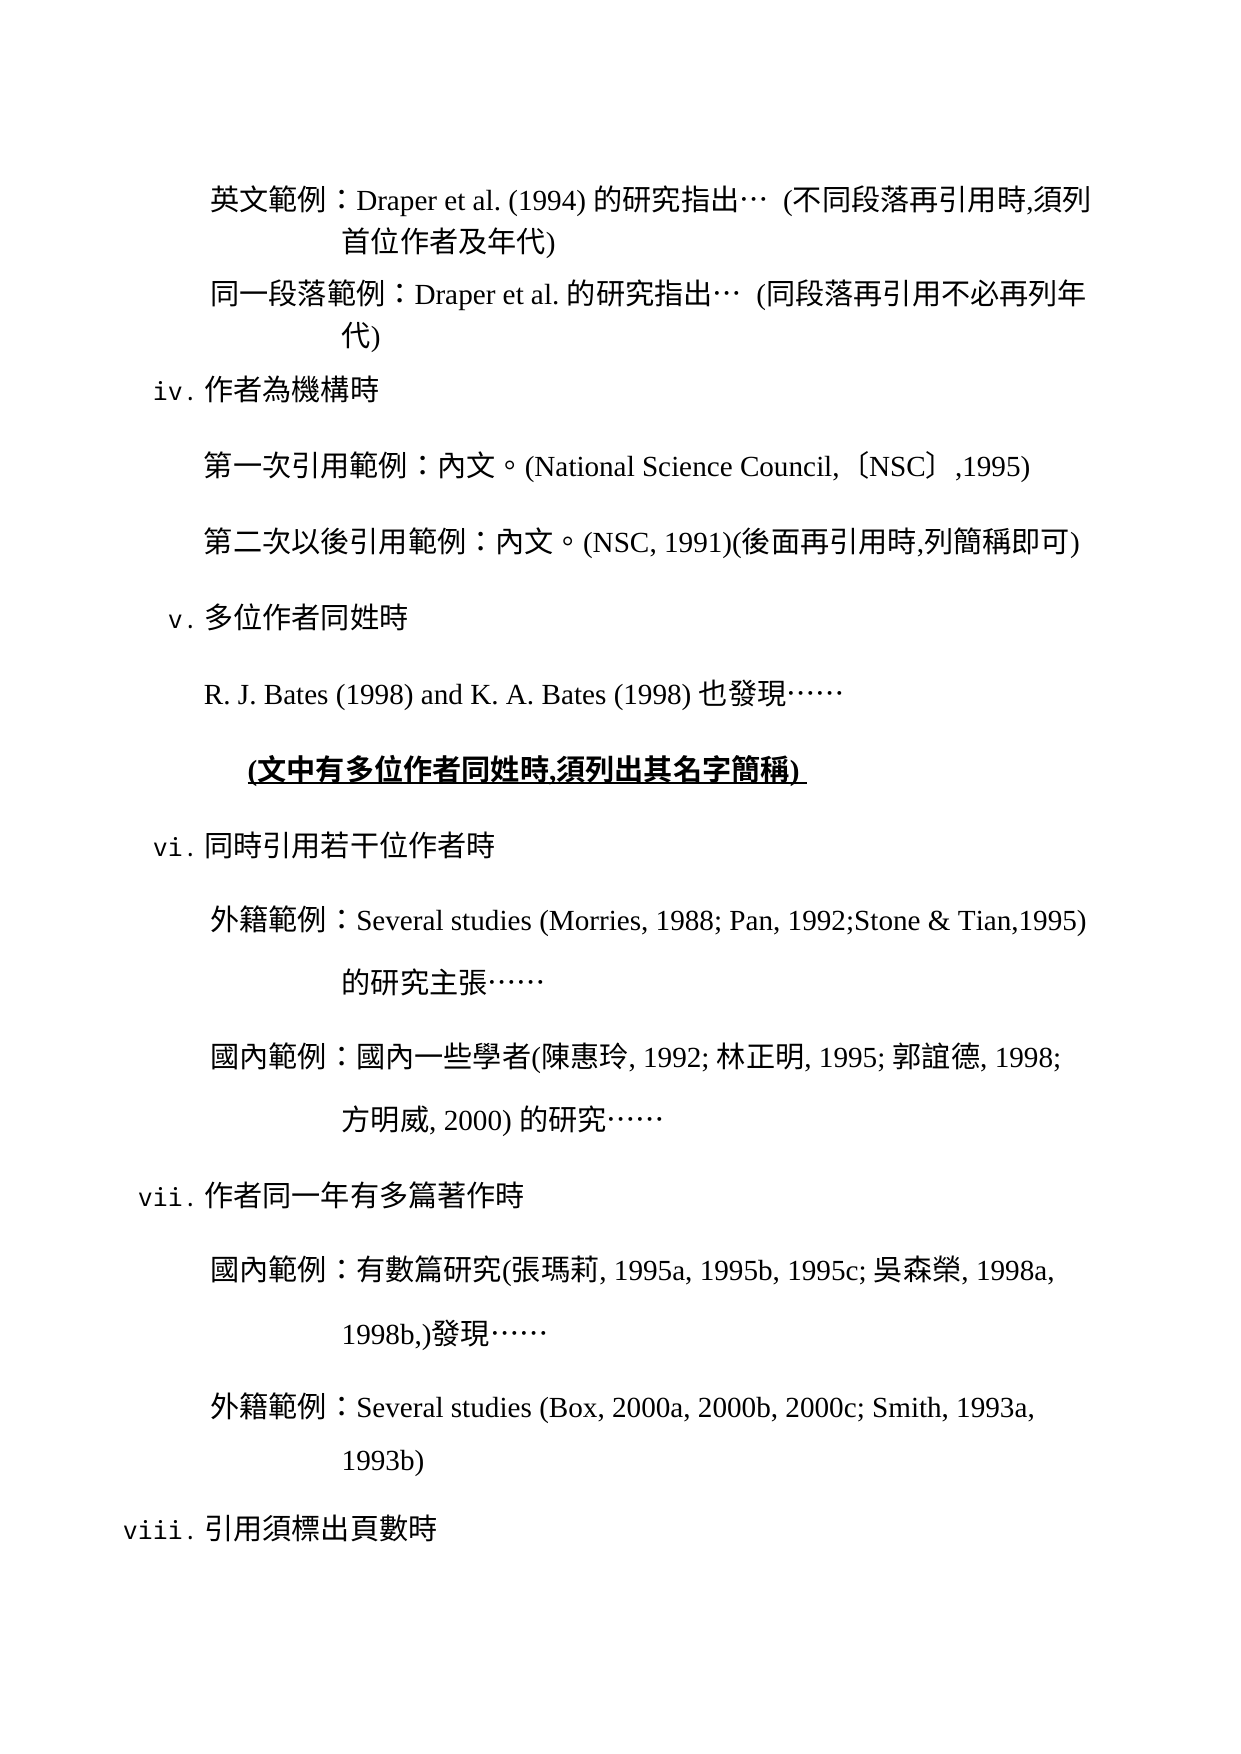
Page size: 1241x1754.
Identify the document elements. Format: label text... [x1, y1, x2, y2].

text R. J. Bates (1998) and K. A. Bates (1998) 也發現…… [204, 671, 1092, 713]
text 國內範例：有數篇研究(張瑪莉, 1995a, 1995b, 1995c; 吳森榮, 1998a, 1998b,)發現…… [210, 1247, 1092, 1352]
text (文中有多位作者同姓時,須列出其名字簡稱) [204, 746, 1092, 789]
text 英文範例：Draper et al. (1994) 的研究指出… (不同段落再引用時,須列首位作者及年代) [210, 177, 1092, 261]
text 第一次引用範例：內文。(National Science Council,〔NSC〕,1995) [204, 443, 1092, 485]
text 外籍範例：Several studies (Box, 2000a, 2000b, 2000c; Smith, 1993a, 1993b) [210, 1384, 1092, 1477]
text 外籍範例：Several studies (Morries, 1988; Pan, 1992;Stone & Tian,1995) 的研究主張…… [210, 896, 1092, 1002]
text 國內範例：國內一些學者(陳惠玲, 1992; 林正明, 1995; 郭誼德, 1998; 方明威, 2000) 的研究…… [210, 1033, 1092, 1139]
list 作者為機構時 [198, 367, 1092, 409]
list 同時引用若干位作者時 [198, 822, 1092, 865]
text 第二次以後引用範例：內文。(NSC, 1991)(後面再引用時,列簡稱即可) [204, 519, 1092, 561]
list 引用須標出頁數時 [198, 1506, 1092, 1548]
list 多位作者同姓時 [198, 594, 1092, 637]
list 作者同一年有多篇著作時 [198, 1173, 1092, 1215]
text 同一段落範例：Draper et al. 的研究指出… (同段落再引用不必再列年代) [210, 271, 1092, 354]
